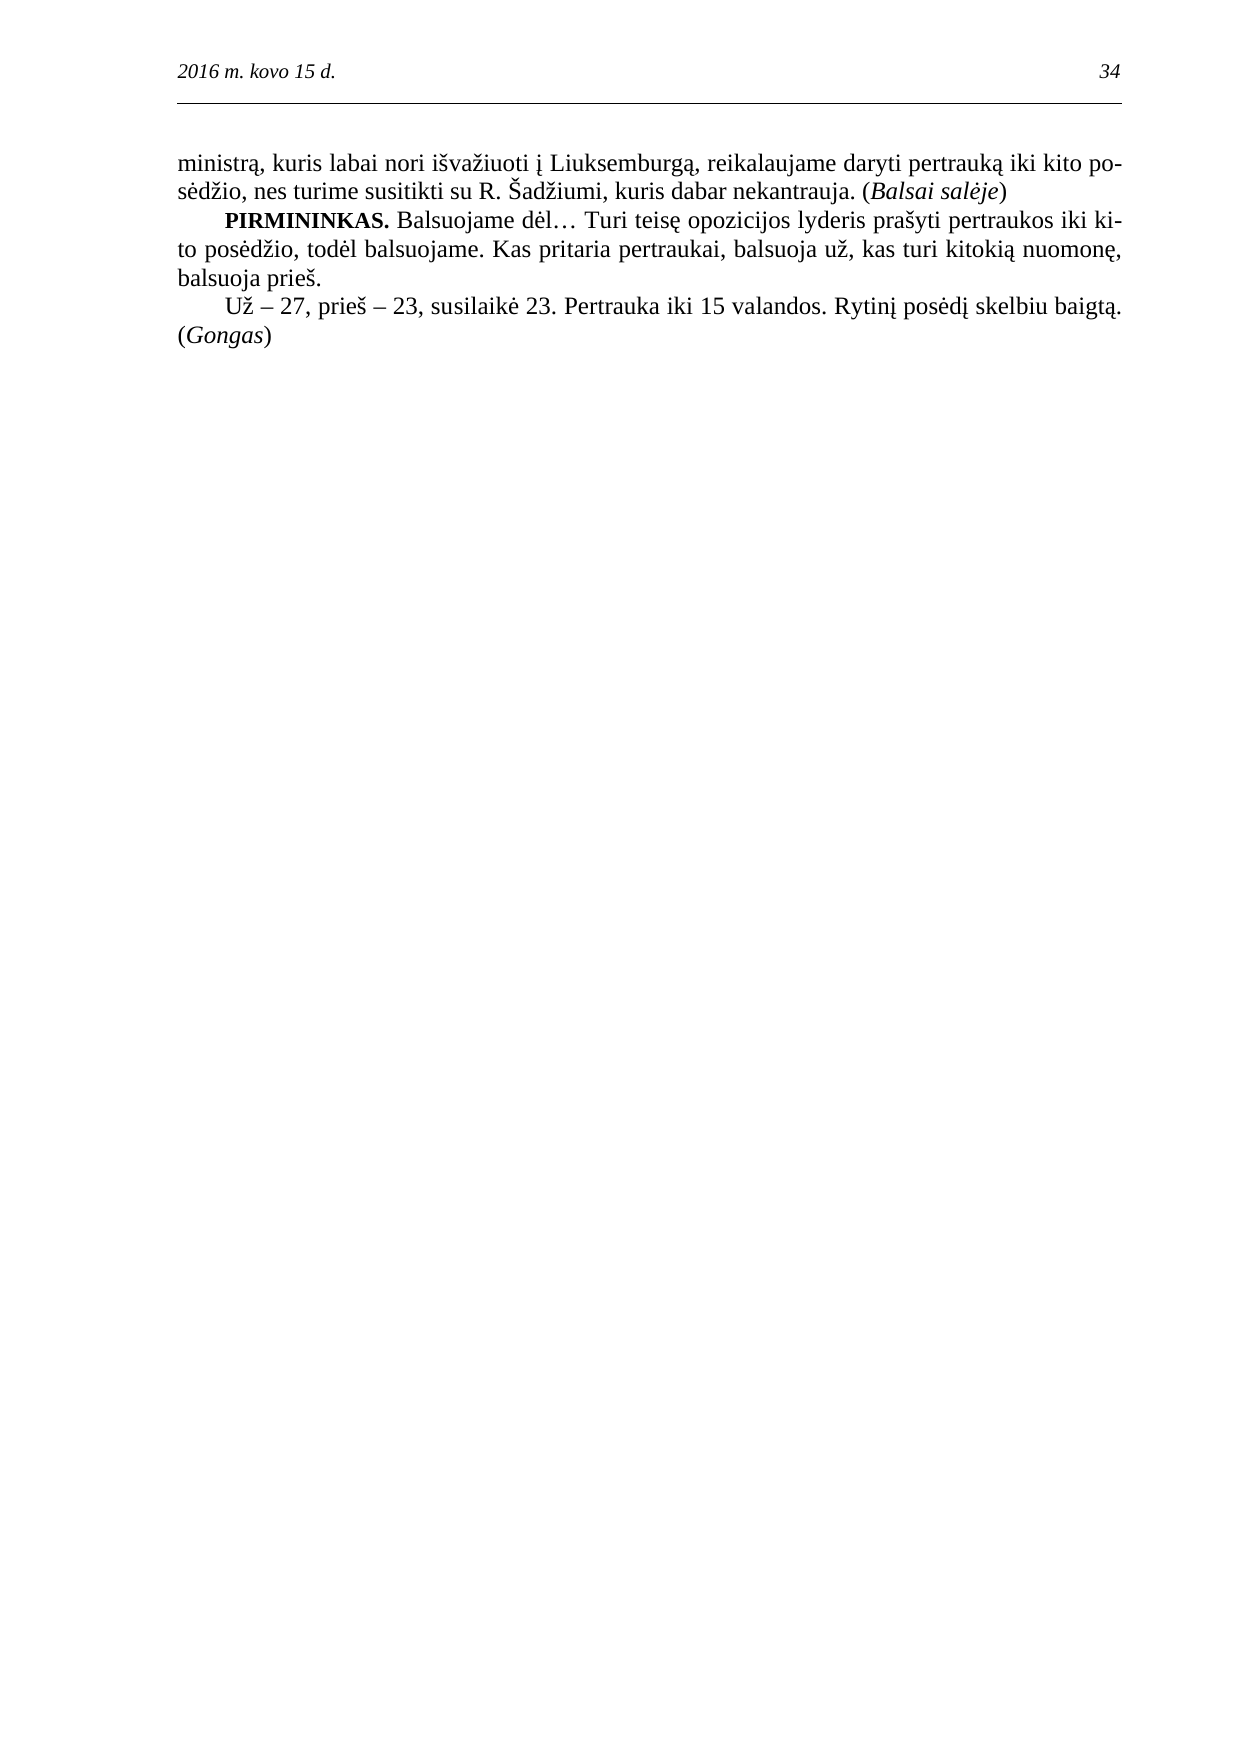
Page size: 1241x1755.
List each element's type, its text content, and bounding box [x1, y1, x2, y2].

text PIRMININKAS. Bal­suo­ja­me dėl… Tu­ri tei­sę opo­zi­ci­jos ly­de­ris pra­šy­ti per­trau­kos iki ki­to po­sė­džio, to­dėl bal­suo­ja­me. Kas pri­ta­ria per­trau­kai, bal­suo­ja už, kas tu­ri ki­to­kią nuo­mo­nę, bal­suo­ja prieš. [177, 205, 1122, 291]
text Už – 27, prieš – 23, su­si­lai­kė 23. Per­trau­ka iki 15 va­lan­dos. Ry­ti­nį po­sė­dį skel­biu baig­tą. (Gon­gas) [177, 291, 1122, 349]
text mi­nist­rą, ku­ris la­bai no­ri iš­va­žiuo­ti į Liuk­sem­bur­gą, rei­ka­lau­ja­me da­ry­ti per­trau­ką iki ki­to po­sė­džio, nes tu­ri­me su­si­tik­ti su R. Ša­džiu­mi, ku­ris da­bar ne­kan­trau­ja. (Bal­sai sa­lė­je) [177, 148, 1122, 205]
